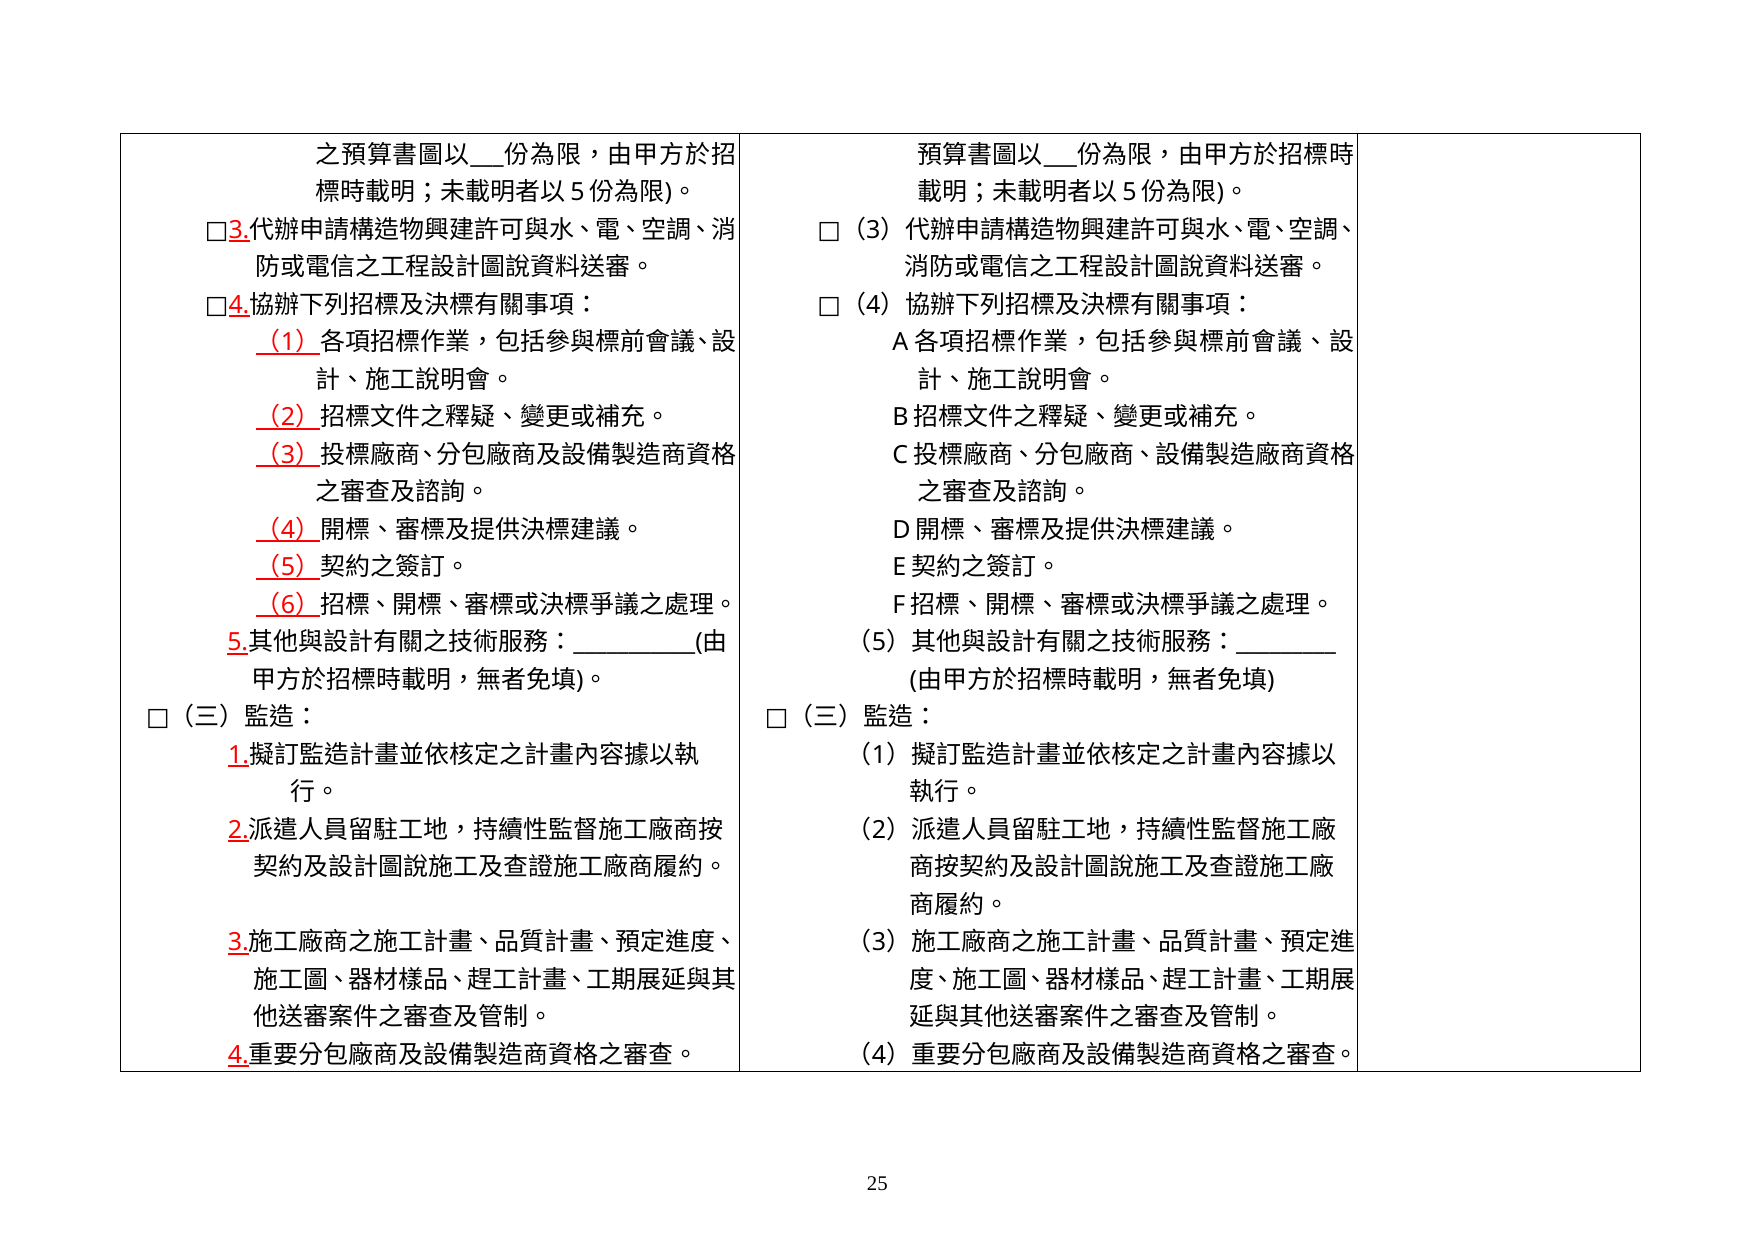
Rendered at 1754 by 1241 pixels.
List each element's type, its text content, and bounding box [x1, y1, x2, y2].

table_cell [1358, 134, 1640, 1071]
table_cell 第2條附件2 公共工程（不包括建築工程）之規劃設計監造 …… 二、乙方提供之服務：（甲方視委託辦理項目勾選） □（一）規劃： （1）勘察工程基地。 （2）繪製工程基地位置圖。 □（3）可行性研究結果之檢討及建議。 □（4）計畫相關資料之補充、分析及評估。 □（5）運輸規劃。 □（6）都市計畫、區域計畫等之規劃。 （7）施工計畫、交通維持計畫、監測及緊急應變等初步規劃。 （8）製作規劃圖說。如配置圖、平面圖、立面圖及具代表性之剖面圖等草案構想。 （9）製作工程計畫書。如設計準則、規範等級說明、構造物型式及施工法（含特殊構造物方案及比較）、材料種類、結構及設備系統概要說明、□構造物耐震及防蝕對策、□營建土石方處理、工程計畫期程、工程經費概算等初步建議。 （10）使用期限規劃及維護管理策略。 （11）規劃報告。 （12）其他與規劃有關之技術服務：____(由甲方於招標時載明，無者免填) □（二）設計： □（1）基本設計： □A規劃報告及設計標的相關資料之檢討及建議。 B基本設計圖文資料： a構造物及其環境配置規劃設計圖。 b基本設計圖。如平面圖、立面圖、剖面圖及其他基本設計圖__________(由甲方於招標時載明，無者免填)。 c結構及設備系統研擬。 d工程材料方案評估比較。 e構造物型式及工法方案評估比較。 □f特殊構造物方案評估比較。 □g構造物耐震對策評估報告。 □h構造物防蝕對策評估報告。 □i綱要規範。 C量體計算分析及法規之檢討。 □D細部設計準則之研擬。 E營建剩餘土石方之處理方案。（工程規模及土石方產出量符合第8條第17款第7目規定者需提報土石方規劃設計內容及收容處理建議說明書）。 F施工規劃及施工初步時程之擬訂。 G成本概估。 H採購策略及分標原則之研訂。 I基本設計報告。 □（2）細部設計： A細部設計圖文資料： a工程圖文資料。如配置圖、平面圖、立面圖、剖面圖、排水配置圖、地質柱狀圖等。 b結構圖文資料。如結構詳圖、結構計算書等。 c設備圖文資料。如水、電、空調、消防、電信、機械、儀控等設備詳圖、計算書、規範等。 B施工或材料規範之編擬。 C工程或材料數量之估算及編製。 D成本分析及估算。 E施工計畫及交通維持計畫之擬訂。 F分標計畫及施工進度之擬訂及整合。 G發包預算及招標文件之編擬(乙方提供之預算書圖以___份為限，由甲方於招標時載明；未載明者以5份為限)。 □（3）代辦申請構造物興建許可與水、電、空調、消防或電信之工程設計圖說資料送審。 □（4）協辦下列招標及決標有關事項： A各項招標作業，包括參與標前會議、設計、施工說明會。 B招標文件之釋疑、變更或補充。 C投標廠商、分包廠商、設備製造廠商資格之審查及諮詢。 D開標、審標及提供決標建議。 E契約之簽訂。 F招標、開標、審標或決標爭議之處理。 （5）其他與設計有關之技術服務：_________(由甲方於招標時載明，無者免填) □（三）監造： （1）擬訂監造計畫並依核定之計畫內容據以執行。 （2）派遣人員留駐工地，持續性監督施工廠商按契約及設計圖說施工及查證施工廠商履約。 （3）施工廠商之施工計畫、品質計畫、預定進度、施工圖、器材樣品、趕工計畫、工期展延與其他送審案件之審查及管制。 （4）重要分包廠商及設備製造商資格之審查。 （5）施工廠商放樣、施工基準測量及各項測量之校驗。 （6）監督及查驗施工廠商辦理材料及設備之品質管理工作。 （7）監督施工廠商執行工地安全衛生、交通維持及環境保護等工作。 （8）履約進度查證與管理及履約估驗計價之審查。 （9）有關履約界面之協調及整合。 （10）契約變更之建議及協辦。 （11）機電設備測試及試運轉之監督。 （12）審查竣工圖表、工程結算明細表及契約所載其他結算資料。 （13）驗收之協辦。 （14）協辦履約爭議之處理。 （15）其他與監造有關之技術服務：____________(由甲方於招標時載明，無者免填) （四）其他（如由乙方提供服務，甲方應另行支付費用；該項目契約價金及工期雙方議定之。第1子目至第3子目，於該作業成果報告經甲方核可後，給付_______%(由甲方於招標時載明，未載明者為90%)，其餘費用於______(由甲方於招標時載明，未載明者為全案驗收後)給付。） □（1）規劃階段辦理測量、地質調查、鑽探及試驗、土壤調查及試驗、水文氣象觀測及調查、材料調查及試驗、模型試驗及其他調查、試驗或勘測。 □（2）基本設計階段辦理非與已辦項目重複之詳細測量、詳細地質調查、鑽探及試驗及招標文件所載其他詳細調查、試驗或勘測。 □（3）細部設計階段辦理非與已辦項目重複之補充測量、補充地質調查、補充鑽探及試驗及其他必要之補充調查、試驗。 □（4）各階段環境影響評估及相關說明書、報告書之編製及送審。 □（5）水土保持計畫之辦理及送審。 □（6） （類似上述送審作業事項）。 [740, 134, 1357, 1071]
table_cell 第2條附件2 公共工程（不包括建築工程）之規劃設計監造 …… 二、乙方提供之服務：（甲方視委託辦理項目勾選） □（一）規劃： 1.勘察工程基地。 2.繪製工程基地位置圖。 □3.可行性研究結果之檢討及建議。 □4.計畫相關資料之補充、分析及評估。 □5.運輸規劃。 □6.都市計畫、區域計畫等之規劃。 7.施工計畫、交通維持計畫、監測及緊急應變等初步規劃。 8.製作規劃圖說。如配置圖、平面圖、立面圖及具代表性之剖面圖等草案構想。 9.製作工程計畫書。如設計準則、規範等級說明、構造物型式及施工法（含特殊構造物方案及比較）、材料種類、結構及設備系統概要說明、□構造物耐震及防蝕對策、□營建土石方處理、工程計畫期程、工程經費概算等初步建議。 □10.生態環境調查、研擬環境友善措施，提出合宜之工程配置方案，甲方應另計其費用。 □依工程會訂定之「公共工程生態檢核注意事項」辦理。 □其他：___________（由甲方依自行訂定之各類工程生態友善機制辦理，於招標時載明）。 11.安全衛生初步規劃(含各方案之潛在危險辨識)。 12.使用期限規劃及維護管理策略。 13.規劃報告。 14.其他與規劃有關之技術服務：____(由甲方於招標時載明，無者免填)。 □（二）設計：（□落實環境友善措施規劃作業成果於工程設計中，甲方應另計其費用。） □1.基本設計： □（1）規劃報告及設計標的相關資料之檢討及建議。 （2）基本設計圖文資料： A構造物及其環境配置規劃設計圖。 B基本設計圖。如平面圖、立面圖、剖面圖及其他基本設計圖__________(由甲方於招標時載明，無者免填)。 C結構及設備系統研擬。。 D工程材料方案評估比較。 E構造物型式及工法方案評估比較。 □F特殊構造物方案評估比較。 □G構造物耐震對策評估報告。 □H構造物防蝕對策評估報告。 □I綱要規範。 （3）量體計算分析及法規之檢討。 □（4）細部設計準則之研擬。 （5）營建剩餘土石方之處理方案。（工程規模及土石方產出量符合第8條第17款第7目約定者需提報土石方規劃設計內容及收容處理建議說明書）。 （6）施工可行性報告（施工規劃及施工初步時程之擬訂，並包含施工場地、施工動線、交通維持、施工技術工法、施工材料與設備機具、用水用電、借/棄土管制、管線遷移協調、施工程序、工程造價不逾預算、施工許可與證照之取得等）。 （7）工程施工安全風險管理報告（包含風險評估、危害辨識、對策研擬及執行追蹤等）。 （8）成本概估（含在預算內執行之可行性及說明）。 （9）採購策略及分標原則之研訂。 （10）基本設計報告。 □2.細部設計： （1）細部設計圖文資料： A工程圖文資料。如配置圖、平面圖、立面圖、剖面圖、排水配置圖、地質柱狀圖等。 B結構圖文資料。如結構詳圖、結構計算書等。 C設備圖文資料。如水、電、空調、消防、電信、機械、儀控等設備詳圖、計算書、規範等。 D安全衛生圖文資料（含分析工程潛在危險，並據以分析具體防止對策及相關因應之設施配置圖說規範與注意事項等）。 （2）施工或材料規範之編擬。 （3）工程或材料數量之估算及編製。 （4）成本分析及估算（需為在預算內可執行之施工經費，其中安全衛生費用應依本目第(1)子目之D之成果逐項核實編列）。 （5）施工計畫（含選定工法及具體施工步驟之說明；□及生態保育措施(甲方應另計與生態保育措施內容有關之費用））及交通維持計畫之擬訂。 （6）分標計畫及施工進度之擬訂及整合（含在期程內可完成之施工期程及其因應對策）。 （7）發包預算及招標文件之編擬(乙方提供之預算書圖以___份為限，由甲方於招標時載明；未載明者以5份為限)。 □3.代辦申請構造物興建許可與水、電、空調、消防或電信之工程設計圖說資料送審。 □4.協辦下列招標及決標有關事項： （1）各項招標作業，包括參與標前會議、設計、施工說明會。 （2）招標文件之釋疑、變更或補充。 （3）投標廠商、分包廠商及設備製造商資格之審查及諮詢。 （4）開標、審標及提供決標建議。 （5）契約之簽訂。 （6）招標、開標、審標或決標爭議之處理。 5.其他與設計有關之技術服務：___________(由甲方於招標時載明，無者免填)。 □（三）監造： 1.擬訂監造計畫並依核定之計畫內容據以執行。 2.派遣人員留駐工地，持續性監督施工廠商按契約及設計圖說施工及查證施工廠商履約。 3.施工廠商之施工計畫、品質計畫、預定進度、施工圖、器材樣品、趕工計畫、工期展延與其他送審案件之審查及管制。 4.重要分包廠商及設備製造商資格之審查。 5.施工廠商放樣、施工基準測量及各項測量之校驗。 6.監督及查驗施工廠商辦理材料及設備之品質管理工作。 7.監督施工廠商執行工地安全衛生、交通維持及環境保護等工作。 8.履約進度之查證與管理及履約估驗計價之審查。 9.有關履約界面之協調及整合。 10.契約變更之建議及協辦。 11.機電設備測試及試運轉之監督。 12.審查竣工圖表、工程結算明細表及契約所載其他結算資料。 13.驗收之協辦。 14.協辦履約爭議之處理。 15.其他與監造有關之技術服務：____________(由甲方於招標時載明，無者免填) （四）其他（如由乙方提供服務，甲方應另行支付費用；該項目契約價金及工期雙方議定之。第1目至第3目，於該作業成果報告經甲方核可後，給付_______%(由甲方於招標時載明，未載明者為90%)，其餘費用於______(由甲方於招標時載明，未載明者為全案驗收後)給付。） □1.規劃階段辦理測量、地質調查、鑽探及試驗、土壤調查及試驗、水文氣象觀測及調查、材料調查及試驗、模型試驗及其他調查、試驗或勘測。 □2.基本設計階段辦理非與已辦項目重複之詳細測量、詳細地質調查、鑽探及試驗及招標文件所載其他詳細調查、試驗或勘測。 □3.細部設計階段辦理非與已辦項目重複之補充測量、補充地質調查、補充鑽探及試驗及其他必要之補充調查、試驗。 □4.各階段環境影響評估及相關說明書、報告書之編製及送審。 □5.水土保持計畫之辦理及送審。 □6.本案須採用「建築資訊建模（Building Information Modeling）」。（請甲方於契約第8條第17款第17目載明乙方於各階段提出BIM建置計畫及各項工作成果之事項，並載明其交付之內容必須能夠提供甲方查詢、3D展示或其他相關應用，且必須提供甲方在無需另行添購軟體情況下，可以檢視各3D BIM模型） □7._________（類似上述送審作業事項）。 [121, 134, 739, 1071]
